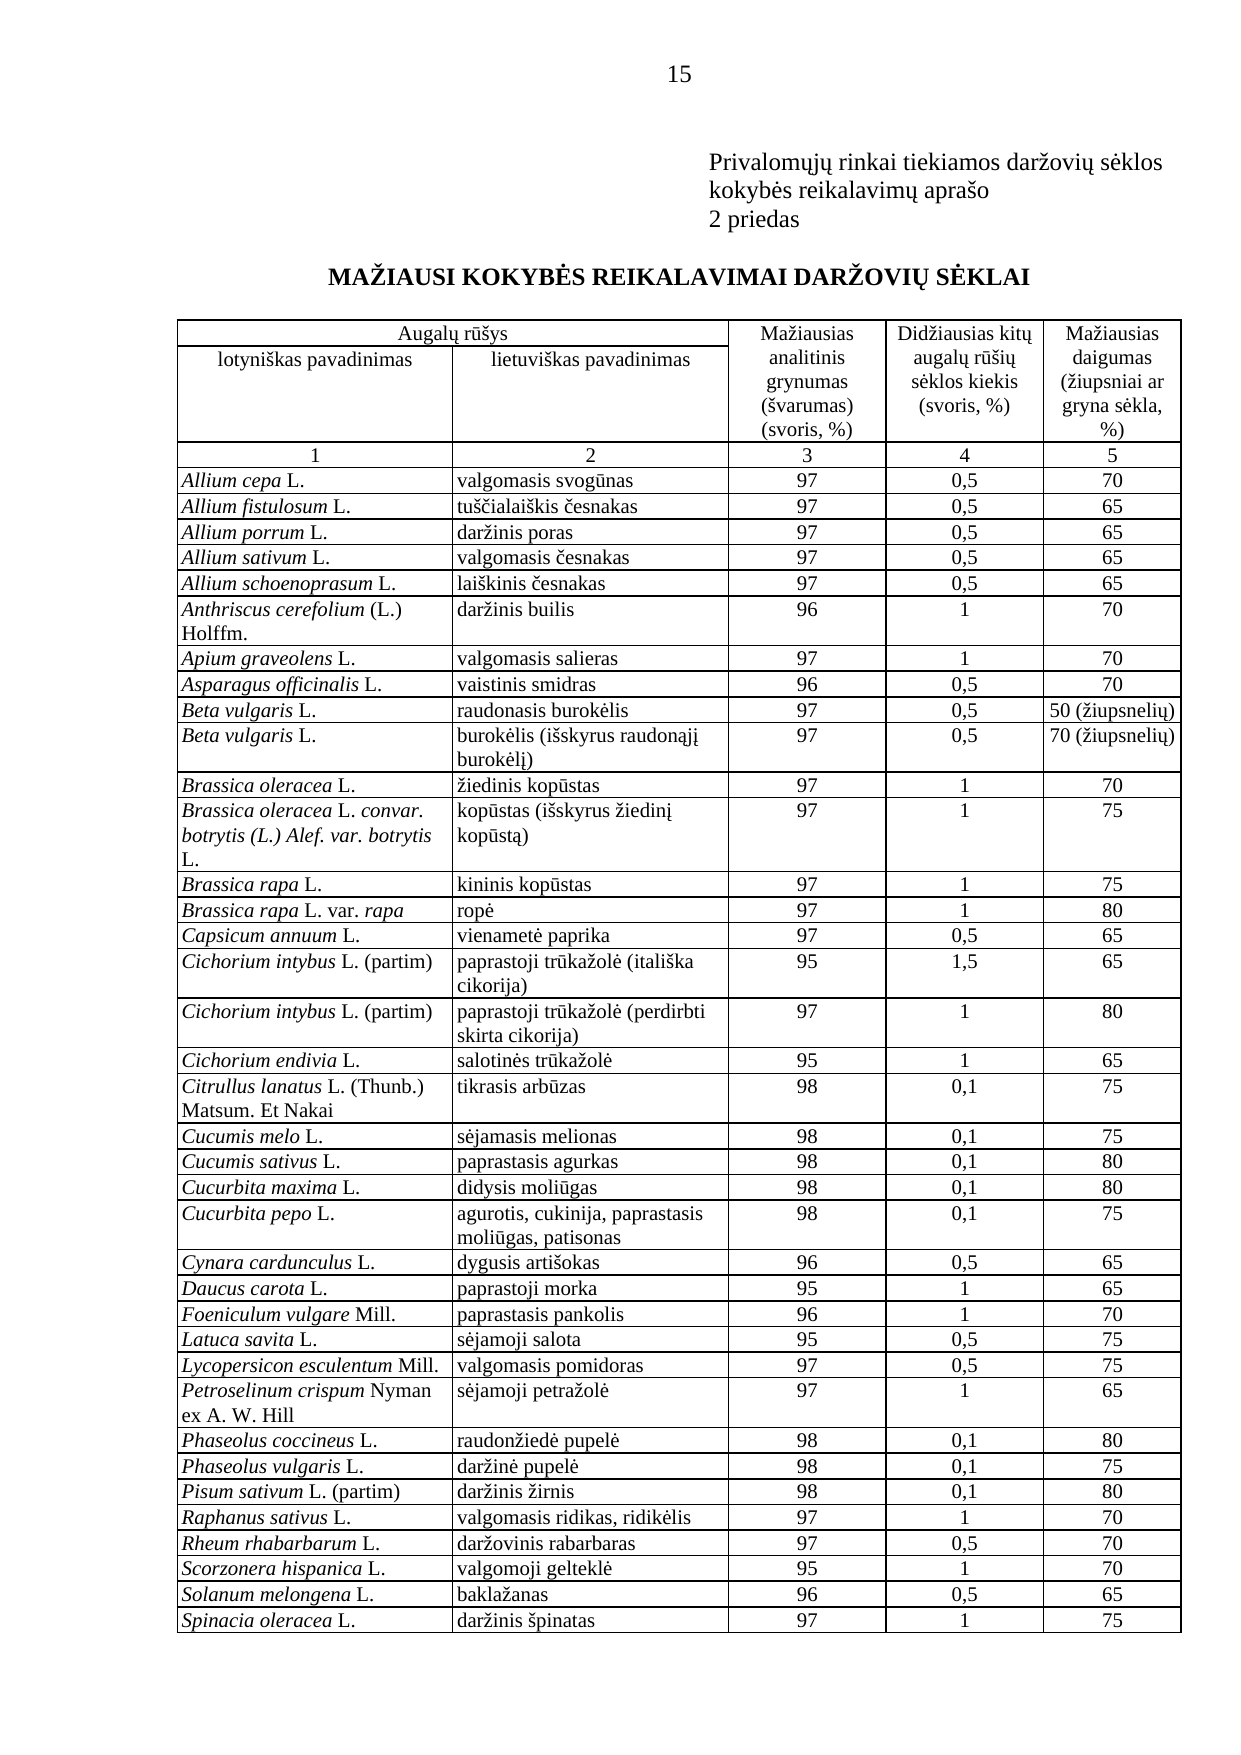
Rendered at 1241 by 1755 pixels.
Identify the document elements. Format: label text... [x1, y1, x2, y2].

table_cell Cichorium intybus L. (partim) [178, 999, 452, 1047]
table_cell tikrasis arbūzas [453, 1074, 728, 1122]
table_cell 70 [1044, 597, 1180, 645]
table_cell 70 (žiupsnelių) [1044, 723, 1180, 771]
table_cell 1 [887, 798, 1043, 871]
table_cell 75 [1044, 798, 1180, 871]
table_cell 65 [1044, 1378, 1180, 1427]
table_cell 0,1 [1039, 1150, 1043, 1173]
table_cell 1 [1039, 1048, 1043, 1072]
table_cell daržinis builis [453, 597, 728, 645]
table_cell kopūstas (išskyrus žiedinį kopūstą) [453, 798, 728, 871]
table_cell 1 [1039, 1302, 1043, 1326]
table_cell 0,5 [1039, 545, 1043, 569]
table_cell 0,1 [887, 1074, 1043, 1122]
table_cell 0,5 [1039, 1531, 1043, 1555]
table_cell 80 [1044, 999, 1180, 1047]
table_cell 0,5 [1039, 571, 1043, 595]
table_cell 1 [1039, 898, 1043, 922]
table_cell 1 [887, 1378, 1043, 1427]
table_cell Cucurbita pepo L. [178, 1201, 452, 1249]
table_cell 97 [729, 999, 885, 1047]
table_cell 1 [1039, 773, 1043, 797]
table_cell Cichorium intybus L. (partim) [178, 949, 452, 997]
table_cell ropė [724, 898, 728, 922]
table_cell 95 [729, 949, 885, 997]
table_cell 0,1 [1039, 1454, 1043, 1478]
table_cell 0,5 [1039, 1353, 1043, 1377]
table_cell 0,5 [1039, 698, 1043, 722]
table_cell 96 [729, 597, 885, 645]
text 2 priedas [177, 204, 1181, 233]
table_cell 0,1 [1039, 1175, 1043, 1199]
table_cell 0,1 [1039, 1124, 1043, 1148]
text kokybės reikalavimų aprašo [177, 176, 1181, 204]
table_cell 4 [1039, 443, 1043, 467]
table_cell lietuviškas pavadinimas [453, 347, 728, 441]
table_cell 0,5 [1039, 1250, 1043, 1274]
table_cell 0,5 [1039, 923, 1043, 947]
table_cell 1 [1039, 646, 1043, 670]
table_cell 1 [1039, 1608, 1043, 1632]
table_cell 0,5 [1039, 468, 1043, 492]
table_cell 1 [887, 999, 1043, 1047]
table_cell 1 [1039, 1276, 1043, 1300]
table_cell 0,1 [1039, 1428, 1043, 1452]
text Privalomųjų rinkai tiekiamos daržovių sėklos [177, 147, 1181, 176]
table_cell 0,5 [1039, 1327, 1043, 1351]
table_cell 0,5 [887, 723, 1043, 771]
table_cell 0,5 [1039, 494, 1043, 518]
table_cell 1 [1039, 872, 1043, 896]
table_cell 97 [729, 1378, 885, 1427]
table_cell 97 [729, 723, 885, 771]
table_cell 97 [729, 798, 885, 871]
table_cell 75 [1044, 1074, 1180, 1122]
table_cell 2 [724, 443, 728, 467]
table_cell 0,1 [887, 1201, 1043, 1249]
table_cell 0,5 [1039, 672, 1043, 696]
table_cell 1 [1039, 1505, 1043, 1529]
table_cell sėjamoji petražolė [453, 1378, 728, 1427]
table_cell 75 [1044, 1201, 1180, 1249]
table_cell 1,5 [887, 949, 1043, 997]
table_cell ropė [453, 898, 457, 922]
table_cell 0,5 [1039, 1582, 1043, 1606]
table_cell Beta vulgaris L. [178, 723, 452, 771]
table_cell lotyniškas pavadinimas [178, 347, 452, 441]
table_header Didžiausias kitų augalų rūšių sėklos kiekis (svoris, %) [887, 321, 1043, 441]
table_cell 65 [1044, 949, 1180, 997]
table_cell 1 [448, 443, 452, 467]
text MAŽIAUSI KOKYBĖS REIKALAVIMAI DARŽOVIŲ SĖKLAI [177, 262, 1181, 291]
table_cell 0,5 [1039, 520, 1043, 544]
table_cell 1 [1039, 1556, 1043, 1580]
table_cell 98 [729, 1201, 885, 1249]
table_cell 1 [887, 597, 1043, 645]
table_cell 0,1 [1039, 1480, 1043, 1503]
table_cell 2 [453, 443, 457, 467]
table_cell 98 [729, 1074, 885, 1122]
